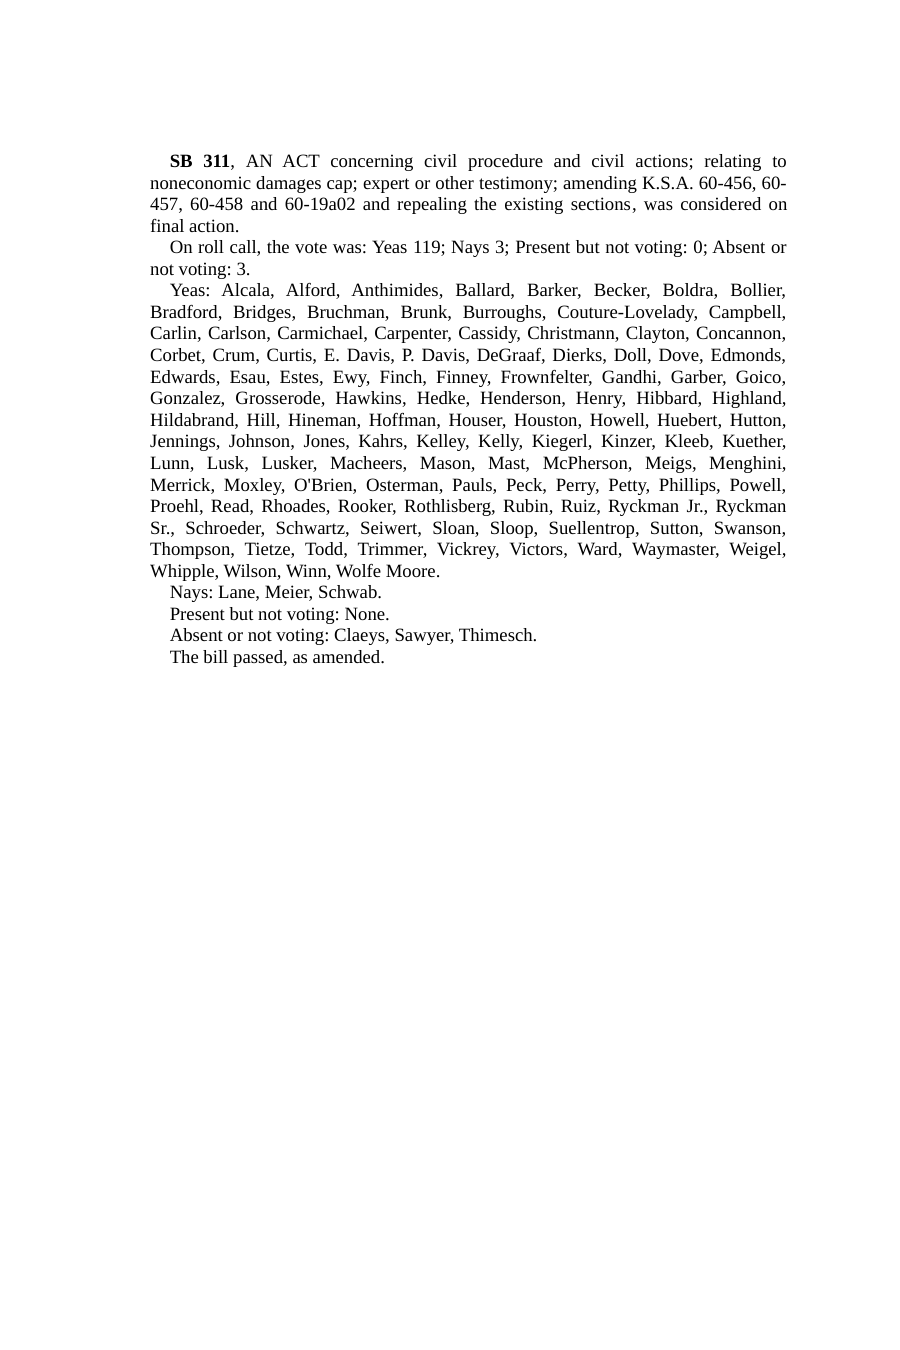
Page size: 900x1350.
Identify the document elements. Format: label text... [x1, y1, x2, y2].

text The bill passed, as amended. [150, 646, 787, 667]
text Yeas: Alcala, Alford, Anthimides, Ballard, Barker, Becker, Boldra, Bollier, Bradford, Bridges, Bruchman, Brunk, Burroughs, Couture-Lovelady, Campbell, Carlin, Carlson, Carmichael, Carpenter, Cassidy, Christmann, Clayton, Concannon, Corbet, Crum, Curtis, E. Davis, P. Davis, DeGraaf, Dierks, Doll, Dove, Edmonds, Edwards, Esau, Estes, Ewy, Finch, Finney, Frownfelter, Gandhi, Garber, Goico, Gonzalez, Grosserode, Hawkins, Hedke, Henderson, Henry, Hibbard, Highland, Hildabrand, Hill, Hineman, Hoffman, Houser, Houston, Howell, Huebert, Hutton, Jennings, Johnson, Jones, Kahrs, Kelley, Kelly, Kiegerl, Kinzer, Kleeb, Kuether, Lunn, Lusk, Lusker, Macheers, Mason, Mast, McPherson, Meigs, Menghini, Merrick, Moxley, O'Brien, Osterman, Pauls, Peck, Perry, Petty, Phillips, Powell, Proehl, Read, Rhoades, Rooker, Rothlisberg, Rubin, Ruiz, Ryckman Jr., Ryckman Sr., Schroeder, Schwartz, Seiwert, Sloan, Sloop, Suellentrop, Sutton, Swanson, Thompson, Tietze, Todd, Trimmer, Vickrey, Victors, Ward, Waymaster, Weigel, Whipple, Wilson, Winn, Wolfe Moore. [150, 279, 787, 581]
text SB 311, AN ACT concerning civil procedure and civil actions; relating to noneconomic damages cap; expert or other testimony; amending K.S.A. 60-456, 60-457, 60-458 and 60-19a02 and repealing the existing sections, was considered on final action. [150, 150, 787, 236]
text On roll call, the vote was: Yeas 119; Nays 3; Present but not voting: 0; Absent or not voting: 3. [150, 236, 787, 279]
text Present but not voting: None. [150, 603, 787, 624]
text Nays: Lane, Meier, Schwab. [150, 581, 787, 603]
text Absent or not voting: Claeys, Sawyer, Thimesch. [150, 624, 787, 646]
